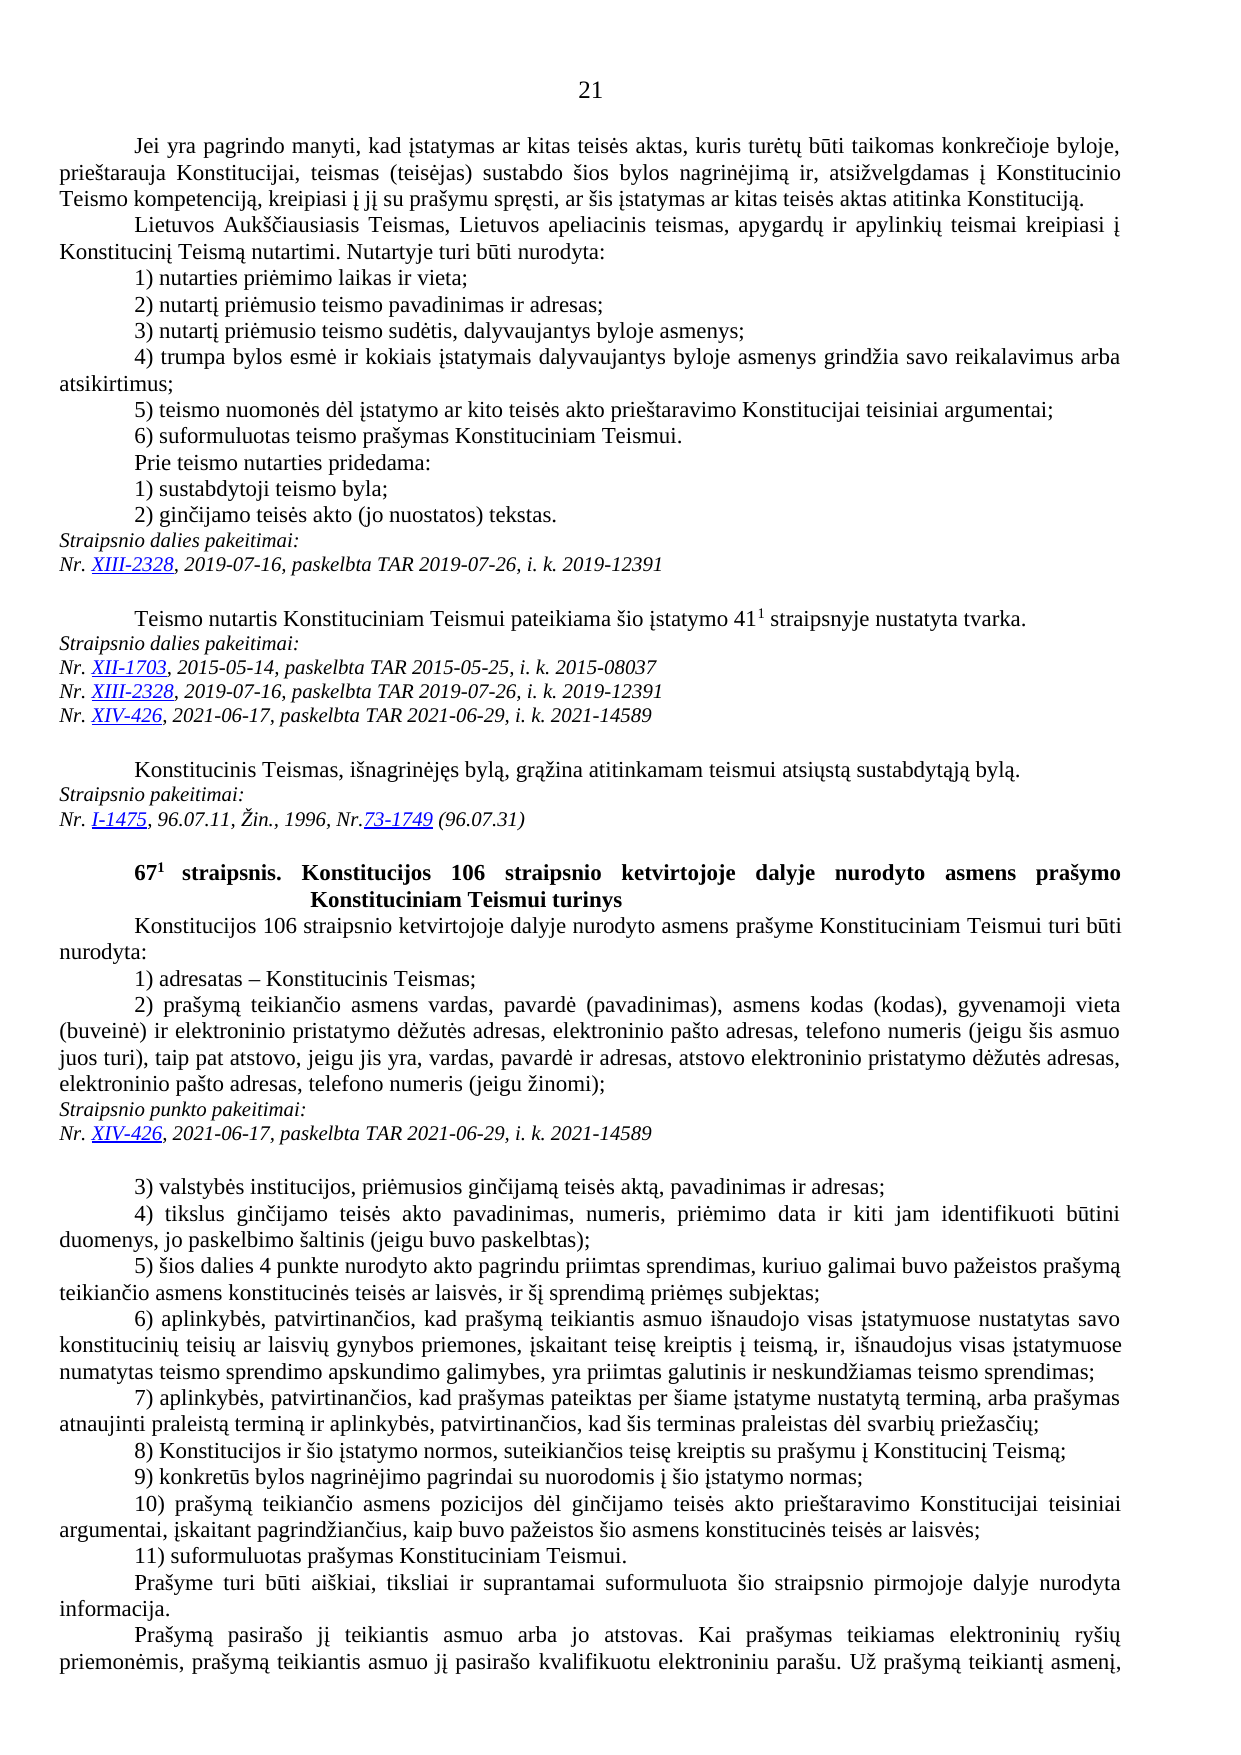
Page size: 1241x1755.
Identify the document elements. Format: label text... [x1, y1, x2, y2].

text 7) aplinkybės, patvirtinančios, kad prašymas pateiktas per šiame įstatyme nustatytą terminą, arba prašymas atnaujinti praleistą terminą ir aplinkybės, patvirtinančios, kad šis terminas praleistas dėl svarbių priežasčių; [59, 1384, 1122, 1437]
text Straipsnio punkto pakeitimai: [59, 1096, 1122, 1121]
text Nr. XII-1703, 2015-05-14, paskelbta TAR 2015-05-25, i. k. 2015-08037 [59, 655, 1122, 679]
text 671 straipsnis. Konstitucijos 106 straipsnio ketvirtojoje dalyje nurodyto asmens prašymo Konstituciniam Teismui turinys [134, 859, 1122, 912]
text Prašyme turi būti aiškiai, tiksliai ir suprantamai suformuluota šio straipsnio pirmojoje dalyje nurodyta informacija. [59, 1569, 1122, 1621]
text 5) šios dalies 4 punkte nurodyto akto pagrindu priimtas sprendimas, kuriuo galimai buvo pažeistos prašymą teikiančio asmens konstitucinės teisės ar laisvės, ir šį sprendimą priėmęs subjektas; [59, 1252, 1122, 1305]
text Nr. XIV-426, 2021-06-17, paskelbta TAR 2021-06-29, i. k. 2021-14589 [59, 1121, 1122, 1144]
text Prie teismo nutarties pridedama: [59, 449, 1122, 475]
text 3) nutartį priėmusio teismo sudėtis, dalyvaujantys byloje asmenys; [59, 317, 1122, 343]
text 1) adresatas – Konstitucinis Teismas; [59, 965, 1122, 991]
text 6) suformuluotas teismo prašymas Konstituciniam Teismui. [59, 422, 1122, 449]
text 2) prašymą teikiančio asmens vardas, pavardė (pavadinimas), asmens kodas (kodas), gyvenamoji vieta (buveinė) ir elektroninio pristatymo dėžutės adresas, elektroninio pašto adresas, telefono numeris (jeigu šis asmuo juos turi), taip pat atstovo, jeigu jis yra, vardas, pavardė ir adresas, atstovo elektroninio pristatymo dėžutės adresas, elektroninio pašto adresas, telefono numeris (jeigu žinomi); [59, 991, 1122, 1096]
text 6) aplinkybės, patvirtinančios, kad prašymą teikiantis asmuo išnaudojo visas įstatymuose nustatytas savo konstitucinių teisių ar laisvių gynybos priemones, įskaitant teisę kreiptis į teismą, ir, išnaudojus visas įstatymuose numatytas teismo sprendimo apskundimo galimybes, yra priimtas galutinis ir neskundžiamas teismo sprendimas; [59, 1305, 1122, 1384]
text 5) teismo nuomonės dėl įstatymo ar kito teisės akto prieštaravimo Konstitucijai teisiniai argumentai; [59, 396, 1122, 422]
text 4) trumpa bylos esmė ir kokiais įstatymais dalyvaujantys byloje asmenys grindžia savo reikalavimus arba atsikirtimus; [59, 343, 1122, 396]
text Konstitucijos 106 straipsnio ketvirtojoje dalyje nurodyto asmens prašyme Konstituciniam Teismui turi būti nurodyta: [59, 912, 1122, 965]
text Straipsnio dalies pakeitimai: [59, 631, 1122, 655]
text Jei yra pagrindo manyti, kad įstatymas ar kitas teisės aktas, kuris turėtų būti taikomas konkrečioje byloje, prieštarauja Konstitucijai, teismas (teisėjas) sustabdo šios bylos nagrinėjimą ir, atsižvelgdamas į Konstitucinio Teismo kompetenciją, kreipiasi į jį su prašymu spręsti, ar šis įstatymas ar kitas teisės aktas atitinka Konstituciją. [59, 132, 1122, 212]
text Nr. XIII-2328, 2019-07-16, paskelbta TAR 2019-07-26, i. k. 2019-12391 [59, 552, 1122, 576]
text 1) sustabdytoji teismo byla; [59, 475, 1122, 501]
text 2) nutartį priėmusio teismo pavadinimas ir adresas; [59, 291, 1122, 317]
text 10) prašymą teikiančio asmens pozicijos dėl ginčijamo teisės akto prieštaravimo Konstitucijai teisiniai argumentai, įskaitant pagrindžiančius, kaip buvo pažeistos šio asmens konstitucinės teisės ar laisvės; [59, 1489, 1122, 1542]
text 8) Konstitucijos ir šio įstatymo normos, suteikiančios teisę kreiptis su prašymu į Konstitucinį Teismą; [59, 1437, 1122, 1463]
text Straipsnio pakeitimai: [59, 782, 1122, 806]
text 3) valstybės institucijos, priėmusios ginčijamą teisės aktą, pavadinimas ir adresas; [59, 1173, 1122, 1200]
text Straipsnio dalies pakeitimai: [59, 528, 1122, 552]
text Prašymą pasirašo jį teikiantis asmuo arba jo atstovas. Kai prašymas teikiamas elektroninių ryšių priemonėmis, prašymą teikiantis asmuo jį pasirašo kvalifikuotu elektroniniu parašu. Už prašymą teikiantį asmenį, [59, 1621, 1122, 1674]
text 1) nutarties priėmimo laikas ir vieta; [59, 264, 1122, 291]
text 9) konkretūs bylos nagrinėjimo pagrindai su nuorodomis į šio įstatymo normas; [59, 1463, 1122, 1489]
text Nr. XIII-2328, 2019-07-16, paskelbta TAR 2019-07-26, i. k. 2019-12391 [59, 679, 1122, 703]
text Teismo nutartis Konstituciniam Teismui pateikiama šio įstatymo 411 straipsnyje nustatyta tvarka. [59, 605, 1122, 631]
text 4) tikslus ginčijamo teisės akto pavadinimas, numeris, priėmimo data ir kiti jam identifikuoti būtini duomenys, jo paskelbimo šaltinis (jeigu buvo paskelbtas); [59, 1200, 1122, 1252]
text Nr. XIV-426, 2021-06-17, paskelbta TAR 2021-06-29, i. k. 2021-14589 [59, 703, 1122, 727]
text Nr. I-1475, 96.07.11, Žin., 1996, Nr.73-1749 (96.07.31) [59, 806, 1122, 831]
text Konstitucinis Teismas, išnagrinėjęs bylą, grąžina atitinkamam teismui atsiųstą sustabdytąją bylą. [59, 756, 1122, 782]
text 2) ginčijamo teisės akto (jo nuostatos) tekstas. [59, 501, 1122, 528]
text Lietuvos Aukščiausiasis Teismas, Lietuvos apeliacinis teismas, apygardų ir apylinkių teismai kreipiasi į Konstitucinį Teismą nutartimi. Nutartyje turi būti nurodyta: [59, 212, 1122, 264]
text 11) suformuluotas prašymas Konstituciniam Teismui. [59, 1542, 1122, 1569]
